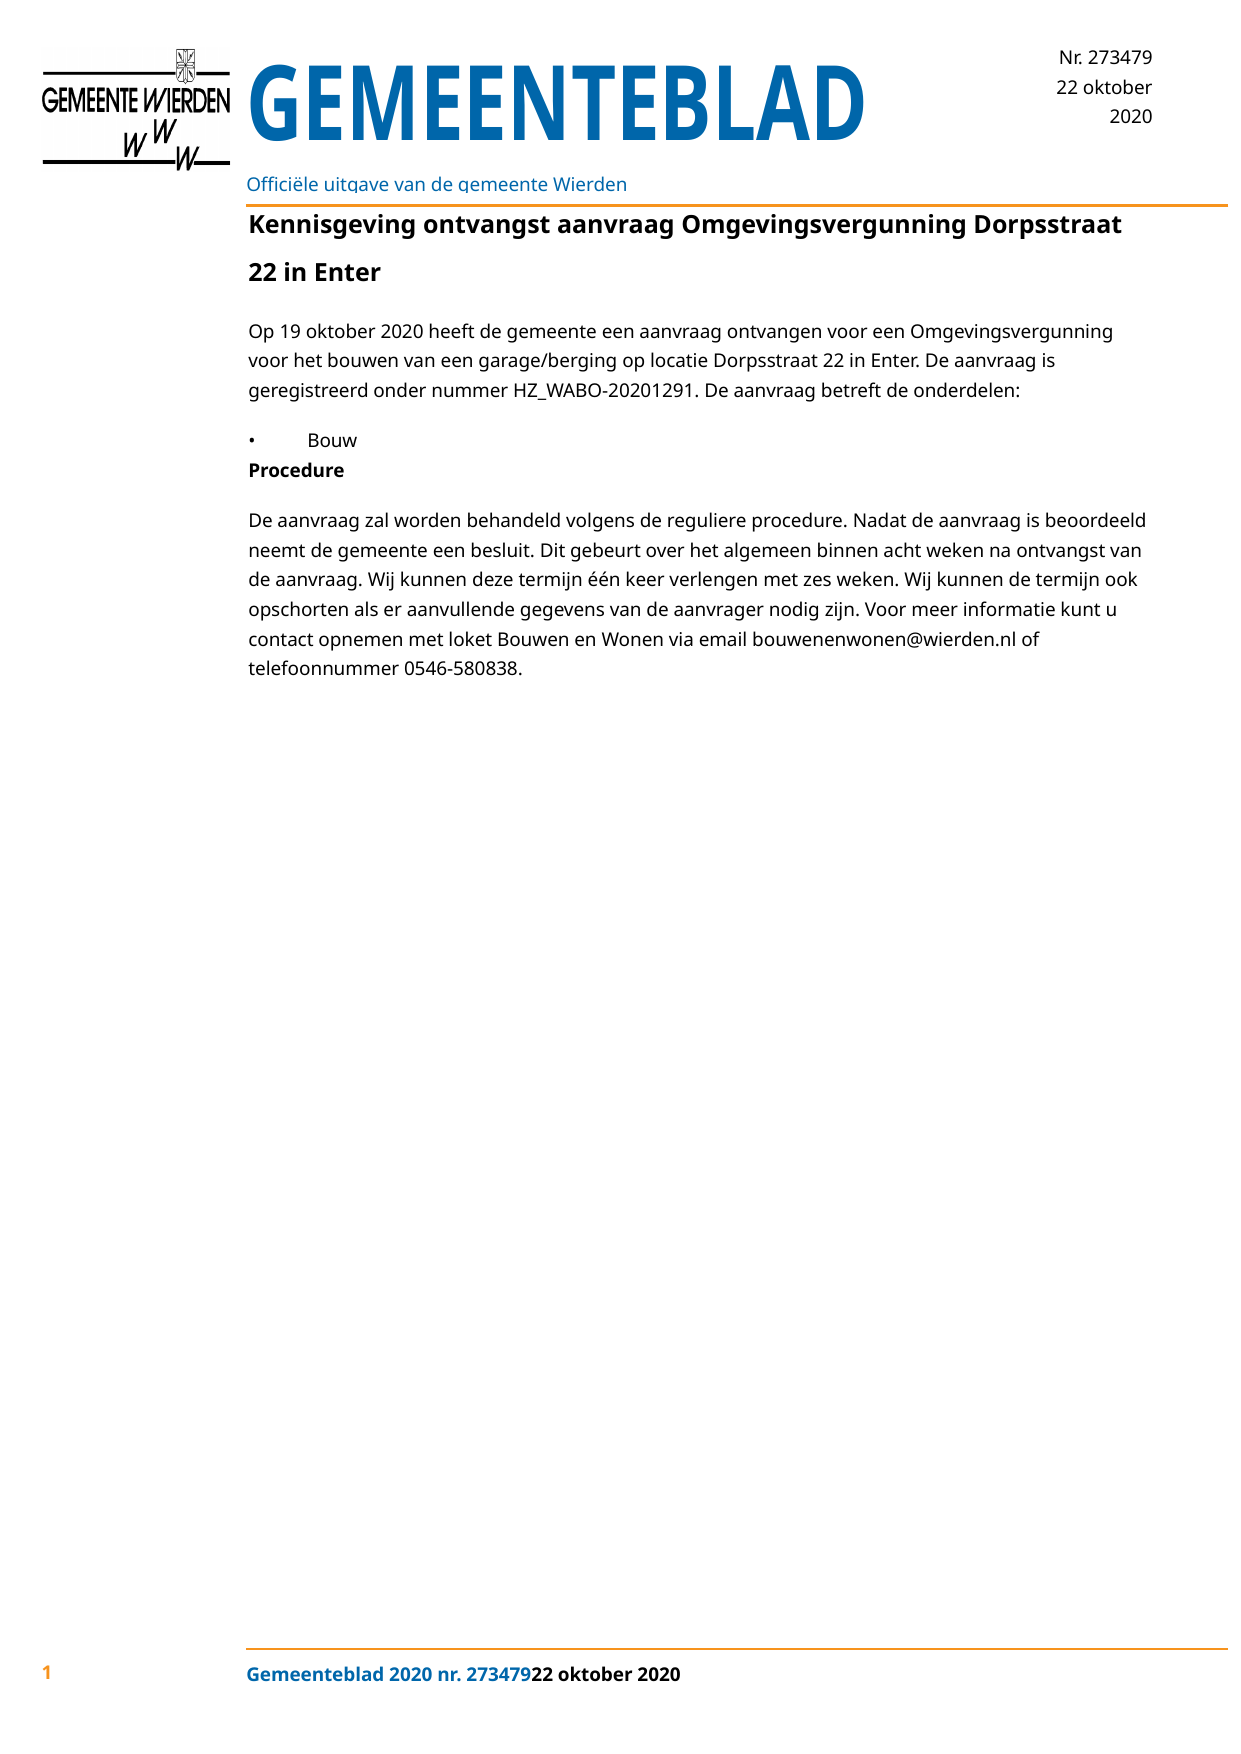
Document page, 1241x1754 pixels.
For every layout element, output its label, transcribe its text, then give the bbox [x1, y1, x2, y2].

list Bouw [248, 427, 1152, 453]
text De aanvraag zal worden behandeld volgens de reguliere procedure. Nadat de aanvraag is beoordeeld neemt de gemeente een besluit. Dit gebeurt over het algemeen binnen acht weken na ontvangst van de aanvraag. Wij kunnen deze termijn één keer verlengen met zes weken. Wij kunnen de termijn ook opschorten als er aanvullende gegevens van de aanvrager nodig zijn. Voor meer informatie kunt u contact opnemen met loket Bouwen en Wonen via email bouwenenwonen@wierden.nl of telefoonnummer 0546-580838. [248, 507, 1152, 681]
text Procedure [248, 457, 1152, 483]
text Kennisgeving ontvangst aanvraag Omgevingsvergunning Dorpsstraat 22 in Enter [248, 207, 1152, 288]
picture [41, 47, 231, 172]
text Op 19 oktober 2020 heeft de gemeente een aanvraag ontvangen voor een Omgevingsvergunning voor het bouwen van een garage/berging op locatie Dorpsstraat 22 in Enter. De aanvraag is geregistreerd onder nummer HZ_WABO-20201291. De aanvraag betreft de onderdelen: [248, 318, 1152, 403]
